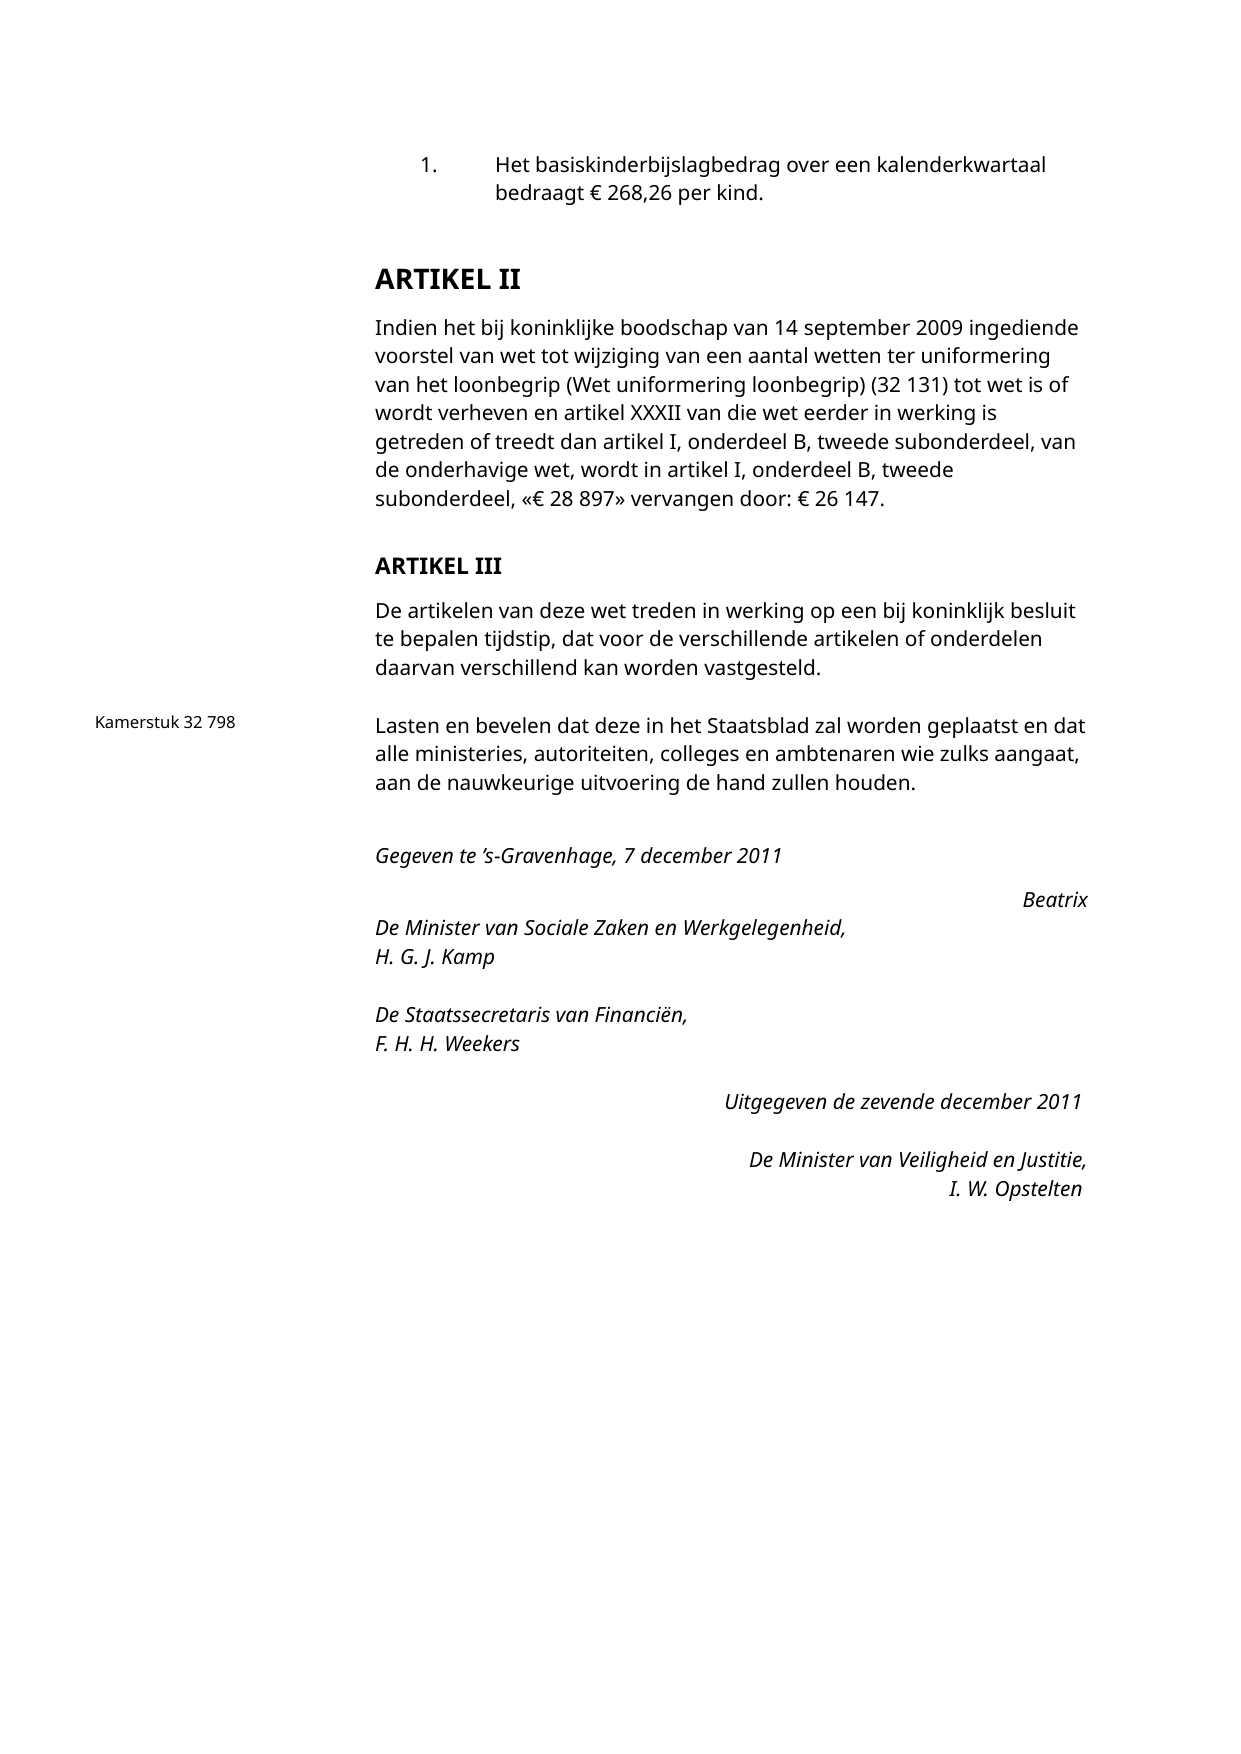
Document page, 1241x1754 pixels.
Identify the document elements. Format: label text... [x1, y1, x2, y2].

text De artikelen van deze wet treden in werking op een bij koninklijk besluit te bepalen tijdstip, dat voor de verschillende artikelen of onderdelen daarvan verschillend kan worden vastgesteld. [375, 596, 1090, 681]
text Uitgegeven de zevende december 2011 [375, 1087, 1090, 1116]
text Gegeven te ’s-Gravenhage, 7 december 2011 [375, 841, 1090, 870]
text Indien het bij koninklijke boodschap van 14 september 2009 ingediende voorstel van wet tot wijziging van een aantal wetten ter uniformering van het loonbegrip (Wet uniformering loonbegrip) (32 131) tot wet is of wordt verheven en artikel XXXII van die wet eerder in werking is getreden of treedt dan artikel I, onderdeel B, tweede subonderdeel, van de onderhavige wet, wordt in artikel I, onderdeel B, tweede subonderdeel, «€ 28 897» vervangen door: € 26 147. [375, 313, 1090, 512]
text I. W. Opstelten [375, 1174, 1090, 1202]
text F. H. H. Weekers [375, 1029, 1090, 1057]
text De Minister van Sociale Zaken en Werkgelegenheid, [375, 913, 1090, 942]
text Beatrix [375, 885, 1090, 913]
text H. G. J. Kamp [375, 942, 1090, 970]
list Het basiskinderbijslagbedrag over een kalenderkwartaal bedraagt € 268,26 per kind. [420, 150, 1090, 207]
text De Minister van Veiligheid en Justitie, [375, 1146, 1090, 1174]
text De Staatssecretaris van Financiën, [375, 1000, 1090, 1029]
text Lasten en bevelen dat deze in het Staatsblad zal worden geplaatst en dat alle ministeries, autoriteiten, colleges en ambtenaren wie zulks aangaat, aan de nauwkeurige uitvoering de hand zullen houden. [375, 711, 1090, 796]
text Kamerstuk 32 798 [94, 711, 328, 734]
subtitle ARTIKEL II [375, 259, 1090, 298]
subtitle ARTIKEL III [375, 549, 1090, 581]
